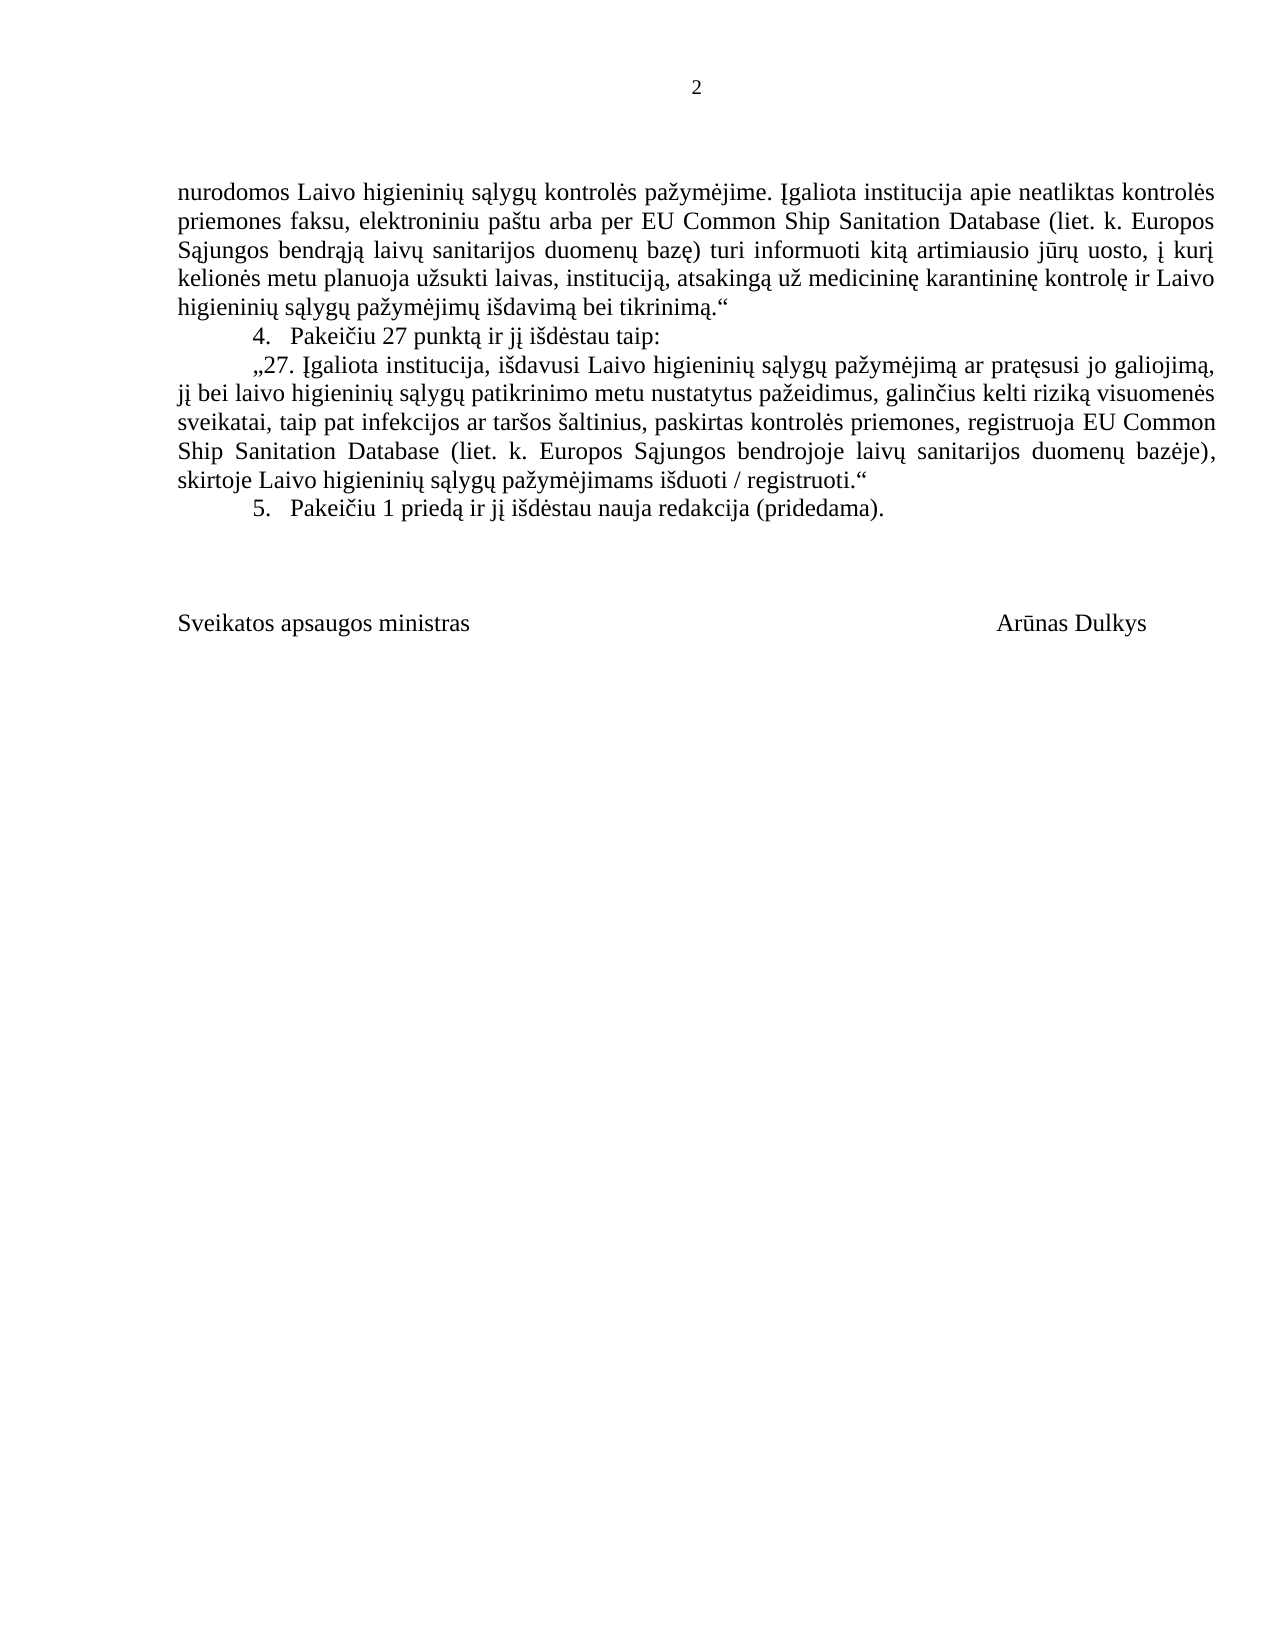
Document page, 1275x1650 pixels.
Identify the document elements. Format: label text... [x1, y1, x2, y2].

text 4. Pakeičiu 27 punktą ir jį išdėstau taip: [252, 321, 1216, 350]
text nurodomos Laivo higieninių sąlygų kontrolės pažymėjime. Įgaliota institucija apie neatliktas kontrolės priemones faksu, elektroniniu paštu arba per EU Common Ship Sanitation Database (liet. k. Europos Sąjungos bendrąją laivų sanitarijos duomenų bazę) turi informuoti kitą artimiausio jūrų uosto, į kurį kelionės metu planuoja užsukti laivas, instituciją, atsakingą už medicininę karantininę kontrolę ir Laivo higieninių sąlygų pažymėjimų išdavimą bei tikrinimą.“ [177, 177, 1216, 321]
text Sveikatos apsaugos ministras Arūnas Dulkys [177, 608, 1216, 637]
text 5. Pakeičiu 1 priedą ir jį išdėstau nauja redakcija (pridedama). [252, 493, 1216, 522]
text „27. Įgaliota institucija, išdavusi Laivo higieninių sąlygų pažymėjimą ar pratęsusi jo galiojimą, jį bei laivo higieninių sąlygų patikrinimo metu nustatytus pažeidimus, galinčius kelti riziką visuomenės sveikatai, taip pat infekcijos ar taršos šaltinius, paskirtas kontrolės priemones, registruoja EU Common Ship Sanitation Database (liet. k. Europos Sąjungos bendrojoje laivų sanitarijos duomenų bazėje), skirtoje Laivo higieninių sąlygų pažymėjimams išduoti / registruoti.“ [177, 350, 1216, 493]
